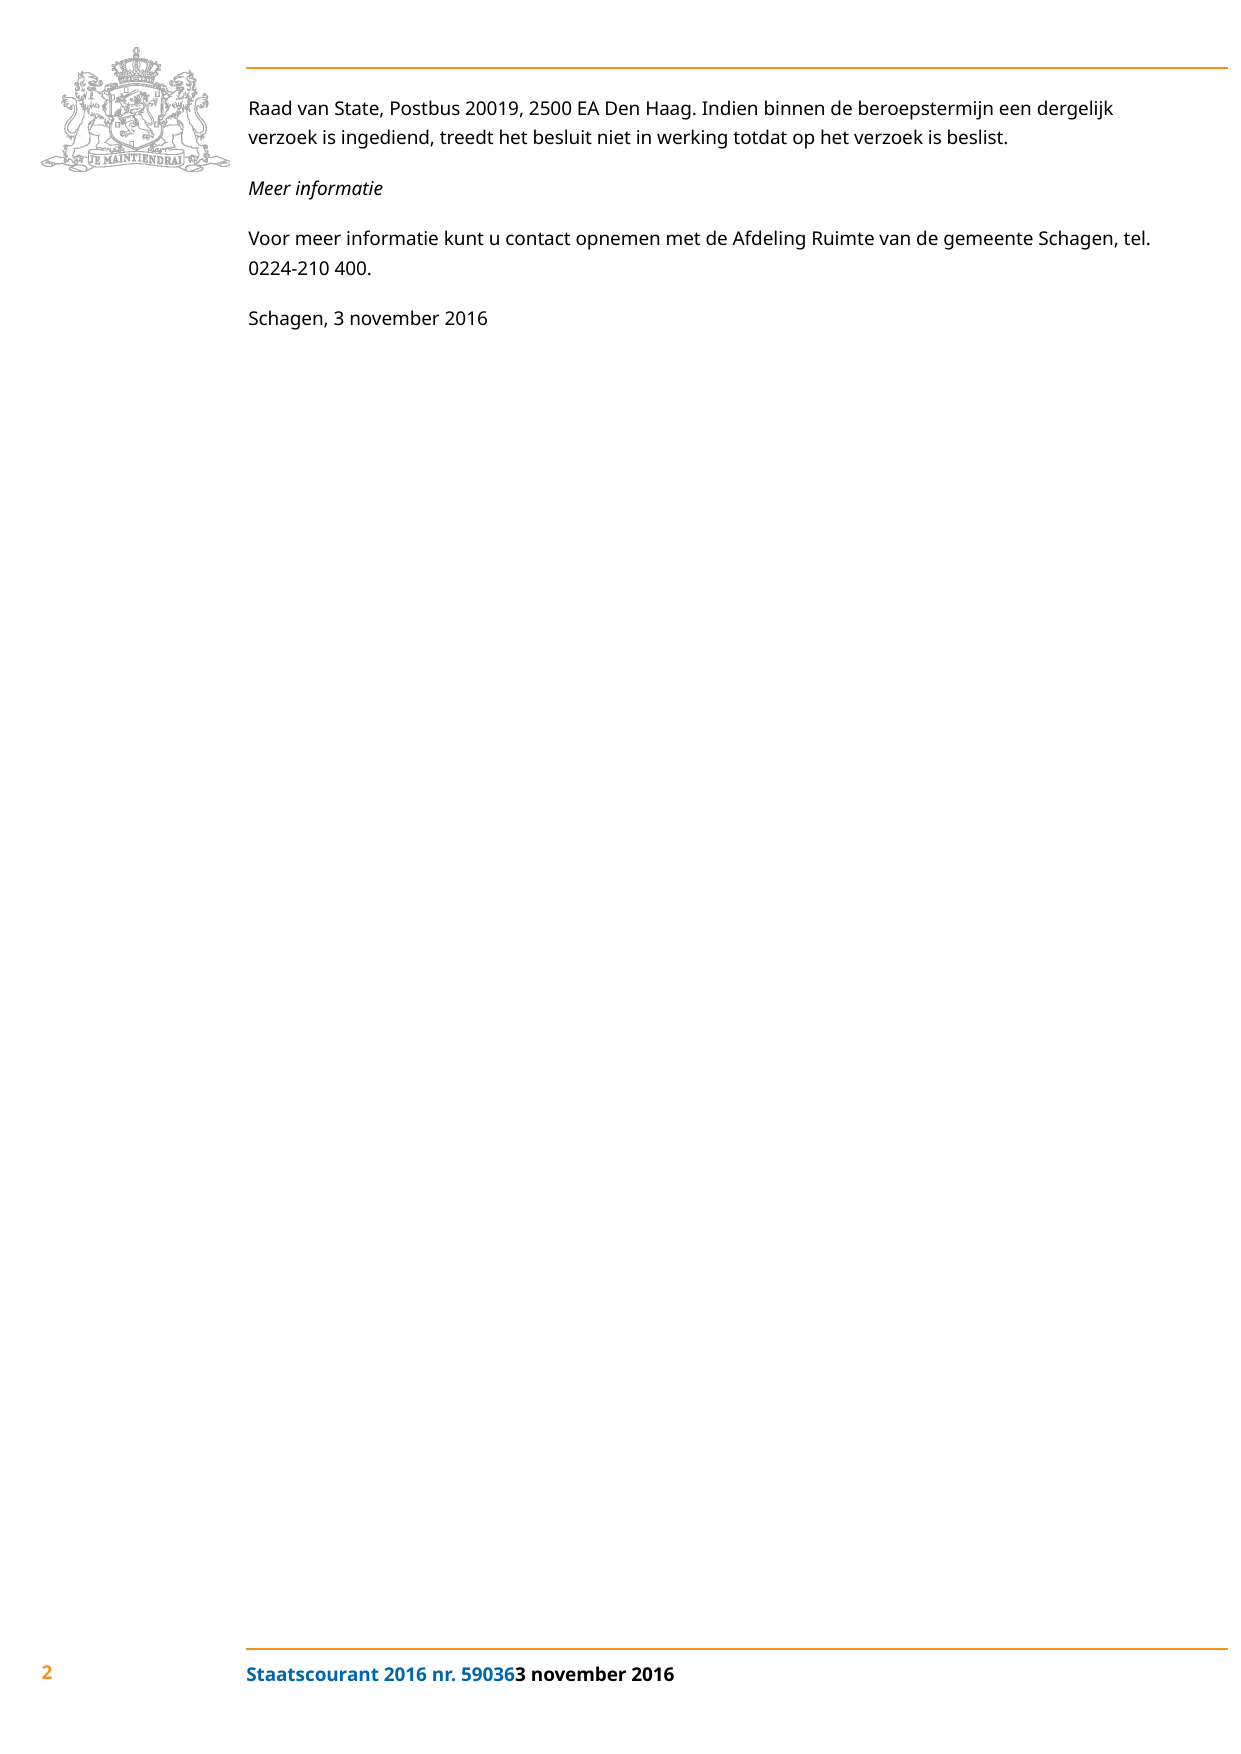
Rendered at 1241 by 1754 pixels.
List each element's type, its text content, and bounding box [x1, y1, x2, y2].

text Voor meer informatie kunt u contact opnemen met de Afdeling Ruimte van de gemeente Schagen, tel. 0224-210 400. [248, 225, 1152, 281]
text Schagen, 3 november 2016 [248, 305, 1152, 331]
text Meer informatie [248, 175, 1152, 201]
picture [41, 47, 231, 172]
text Raad van State, Postbus 20019, 2500 EA Den Haag. Indien binnen de beroepstermijn een dergelijk verzoek is ingediend, treedt het besluit niet in werking totdat op het verzoek is beslist. [248, 95, 1152, 150]
